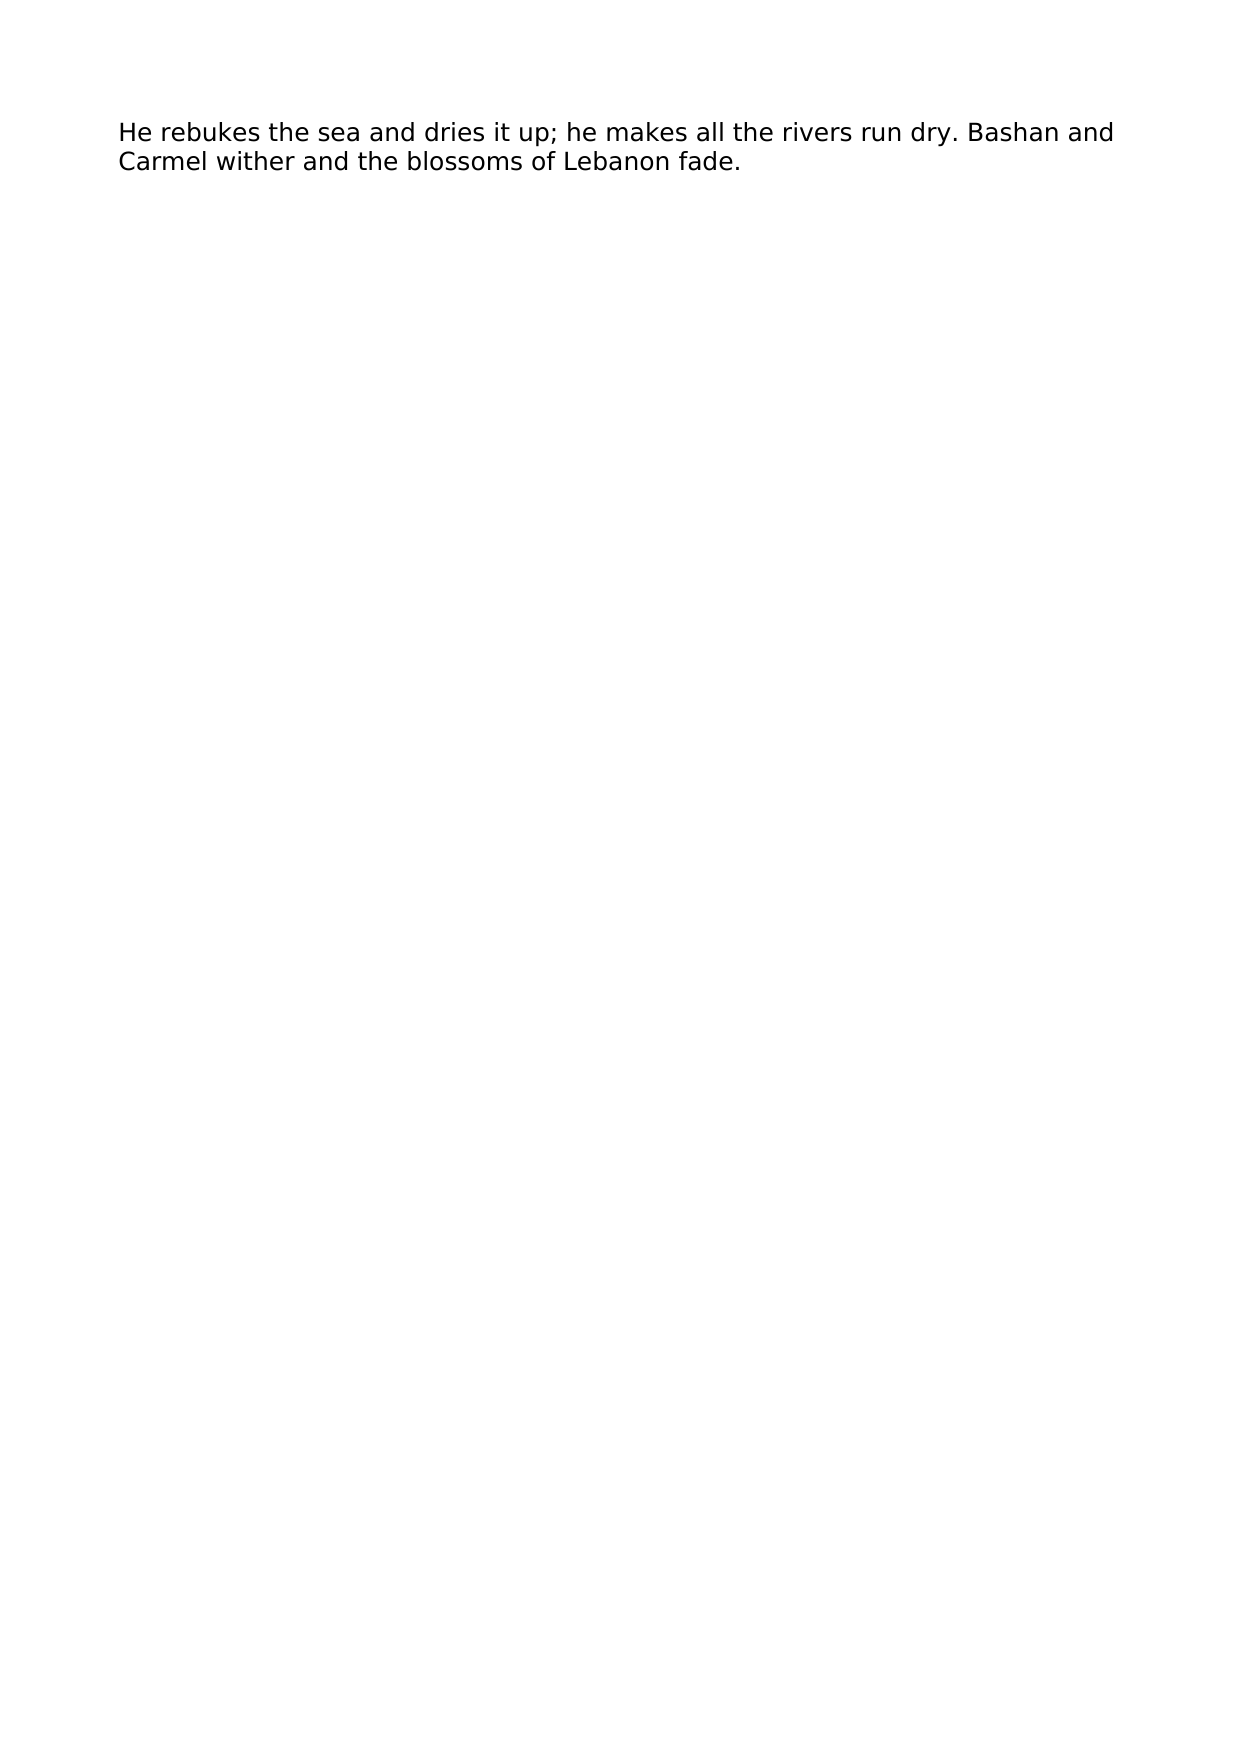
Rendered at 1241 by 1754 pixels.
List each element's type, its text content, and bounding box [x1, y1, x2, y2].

text He rebukes the sea and dries it up; he makes all the rivers run dry. Bashan and Carmel wither and the blossoms of Lebanon fade. [118, 118, 1122, 176]
